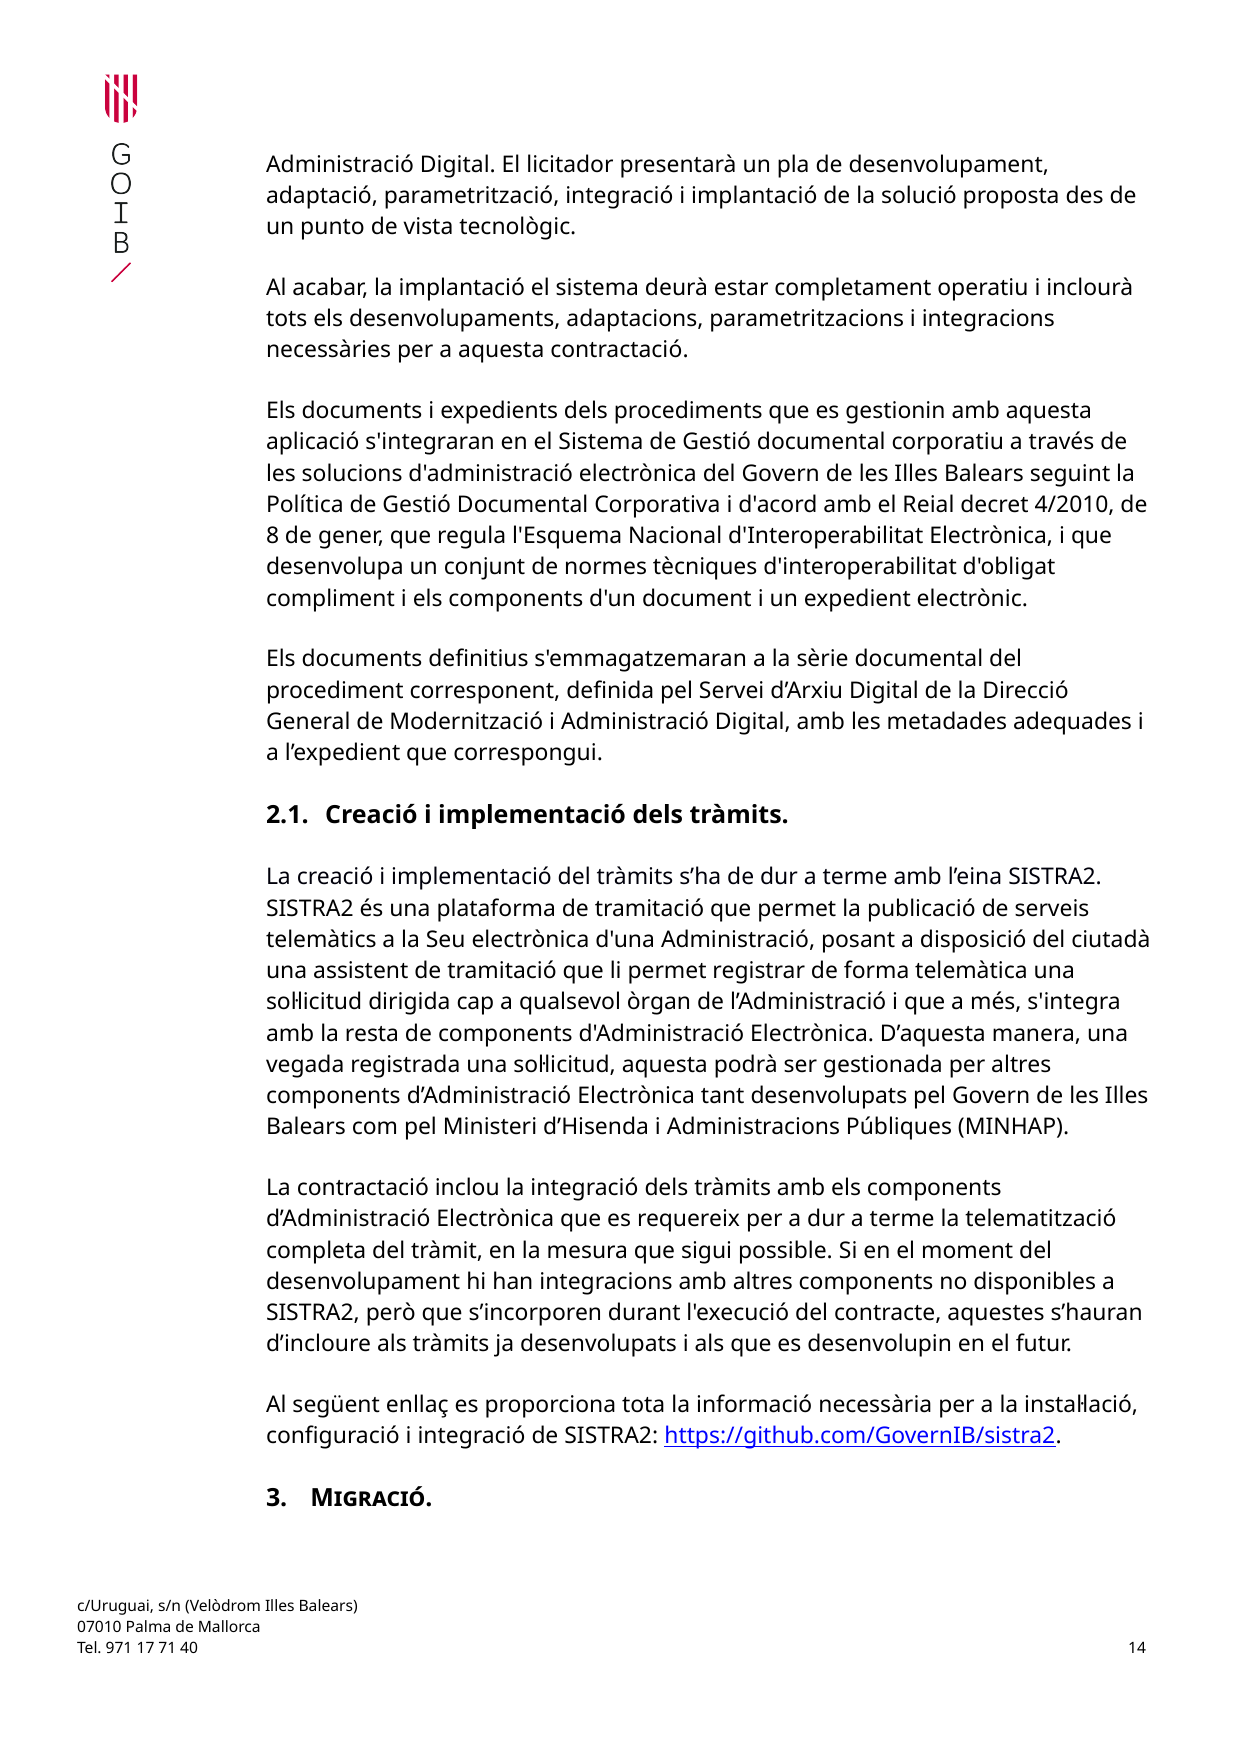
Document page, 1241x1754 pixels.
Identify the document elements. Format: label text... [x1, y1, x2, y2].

text Administració Digital. El licitador presentarà un pla de desenvolupament, adaptació, parametrització, integració i implantació de la solució proposta des de un punto de vista tecnològic. [266, 148, 1152, 241]
subtitle Creació i implementació dels tràmits. [266, 797, 1152, 831]
text Els documents i expedients dels procediments que es gestionin amb aquesta aplicació s'integraran en el Sistema de Gestió documental corporatiu a través de les solucions d'administració electrònica del Govern de les Illes Balears seguint la Política de Gestió Documental Corporativa i d'acord amb el Reial decret 4/2010, de 8 de gener, que regula l'Esquema Nacional d'Interoperabilitat Electrònica, i que desenvolupa un conjunt de normes tècniques d'interoperabilitat d'obligat compliment i els components d'un document i un expedient electrònic. [266, 394, 1152, 613]
picture [76, 51, 166, 313]
text La contractació inclou la integració dels tràmits amb els components d’Administració Electrònica que es requereix per a dur a terme la telematització completa del tràmit, en la mesura que sigui possible. Si en el moment del desenvolupament hi han integracions amb altres components no disponibles a SISTRA2, però que s’incorporen durant l'execució del contracte, aquestes s’hauran d’incloure als tràmits ja desenvolupats i als que es desenvolupin en el futur. [266, 1171, 1152, 1358]
text Al següent enllaç es proporciona tota la informació necessària per a la instal·lació, configuració i integració de SISTRA2: https://github.com/GovernIB/sistra2. [266, 1388, 1152, 1451]
text La creació i implementació del tràmits s’ha de dur a terme amb l’eina SISTRA2. SISTRA2 és una plataforma de tramitació que permet la publicació de serveis telemàtics a la Seu electrònica d'una Administració, posant a disposició del ciutadà una assistent de tramitació que li permet registrar de forma telemàtica una sol·licitud dirigida cap a qualsevol òrgan de l’Administració i que a més, s'integra amb la resta de components d'Administració Electrònica. D’aquesta manera, una vegada registrada una sol·licitud, aquesta podrà ser gestionada per altres components d’Administració Electrònica tant desenvolupats pel Govern de les Illes Balears com pel Ministeri d’Hisenda i Administracions Públiques (MINHAP). [266, 860, 1152, 1142]
subtitle Migració. [266, 1480, 1152, 1514]
text Els documents definitius s'emmagatzemaran a la sèrie documental del procediment corresponent, definida pel Servei d’Arxiu Digital de la Direcció General de Modernització i Administració Digital, amb les metadades adequades i a l’expedient que correspongui. [266, 642, 1152, 767]
text Al acabar, la implantació el sistema deurà estar completament operatiu i inclourà tots els desenvolupaments, adaptacions, parametritzacions i integracions necessàries per a aquesta contractació. [266, 271, 1152, 364]
